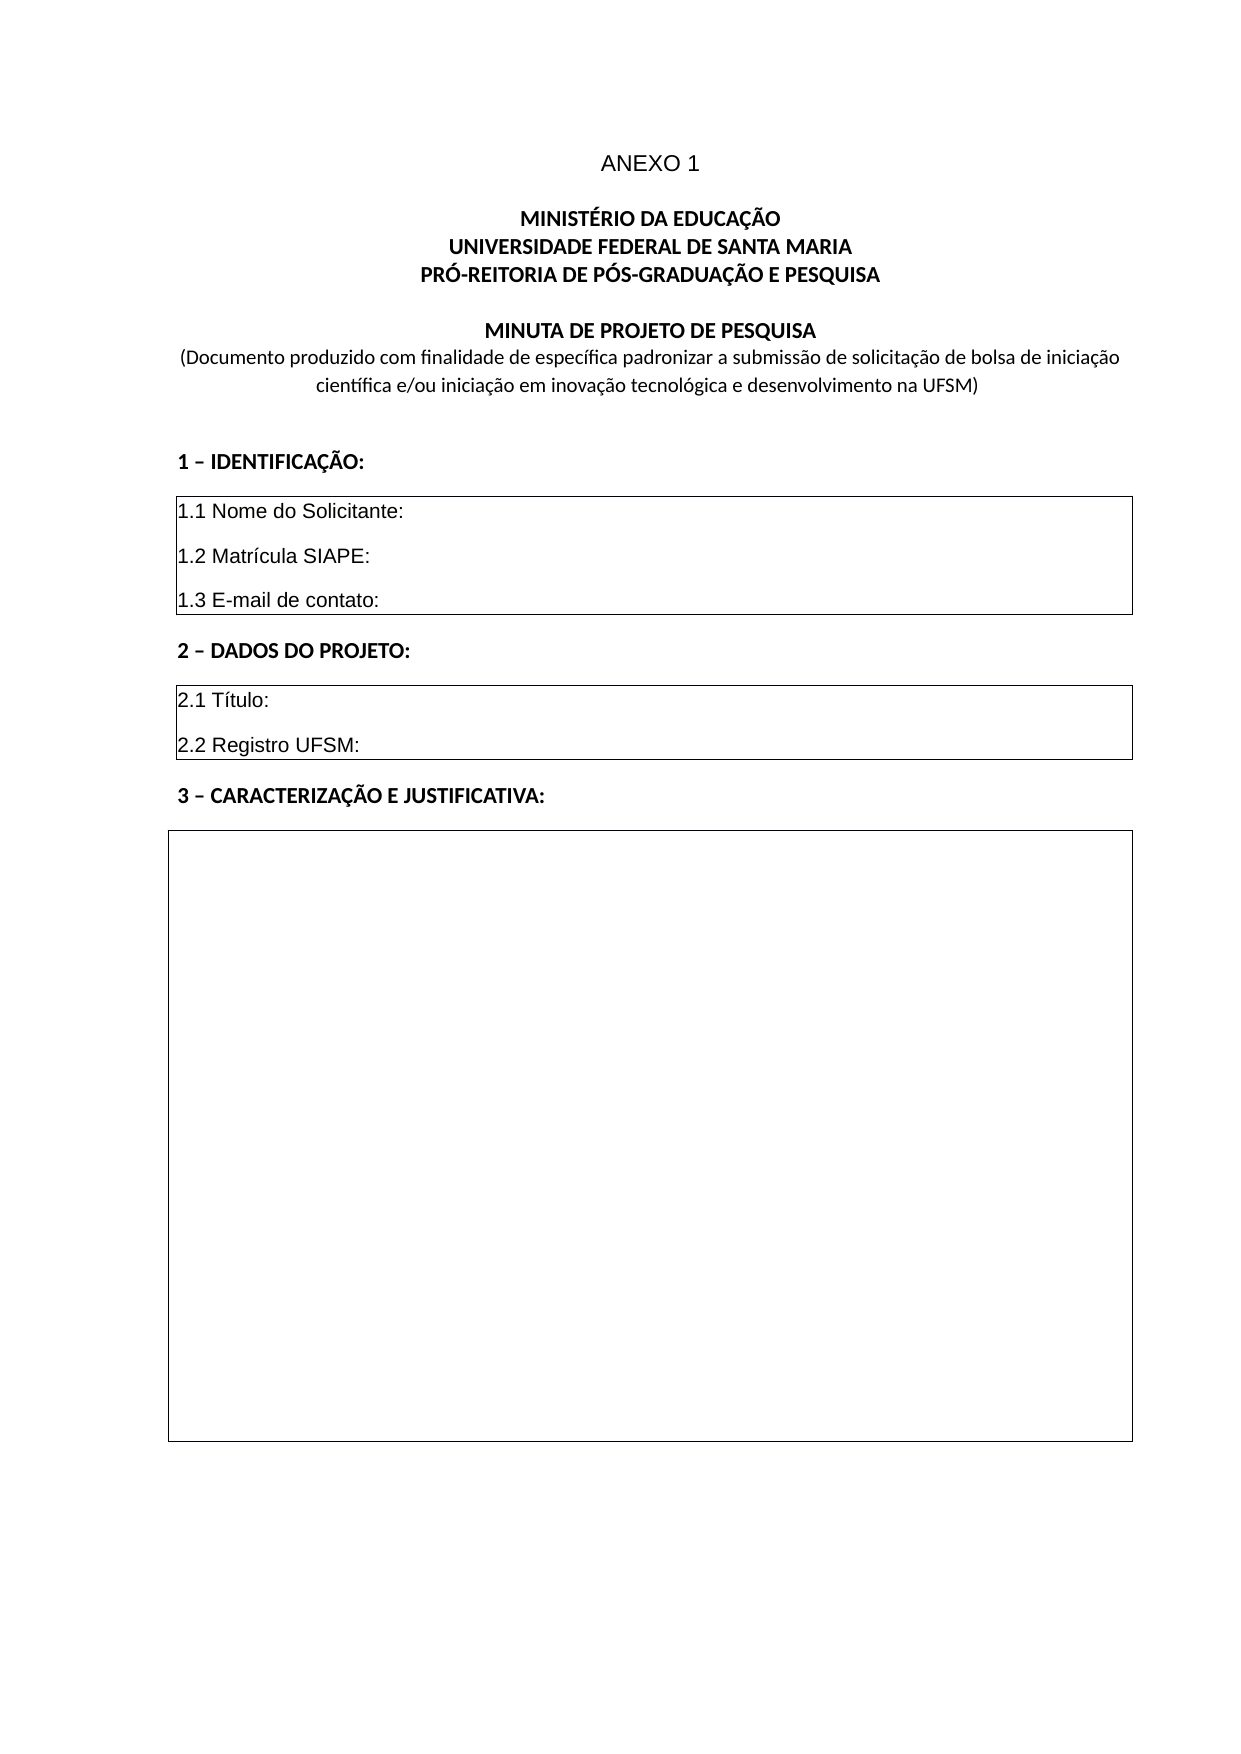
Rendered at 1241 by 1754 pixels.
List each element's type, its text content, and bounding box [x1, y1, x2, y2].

text MINUTA DE PROJETO DE PESQUISA [177, 316, 1123, 344]
text 1.3 E-mail de contato: [177, 585, 1132, 614]
text 1 – IDENTIFICAÇÃO: [177, 447, 1123, 475]
text 2.1 Título: [177, 686, 1132, 712]
text PRÓ-REITORIA DE PÓS-GRADUAÇÃO E PESQUISA [177, 260, 1123, 288]
text MINISTÉRIO DA EDUCAÇÃO [177, 204, 1123, 232]
text 2.2 Registro UFSM: [177, 730, 1132, 759]
text 1.2 Matrícula SIAPE: [177, 540, 1132, 567]
text (Documento produzido com finalidade de específica padronizar a submissão de solicitação de bolsa de iniciação científica e/ou iniciação em inovação tecnológica e desenvolvimento na UFSM) [177, 344, 1123, 398]
text 2 – DADOS DO PROJETO: [177, 636, 1123, 664]
text UNIVERSIDADE FEDERAL DE SANTA MARIA [177, 232, 1123, 260]
text ANEXO 1 [177, 150, 1123, 176]
text 1.1 Nome do Solicitante: [177, 497, 1132, 523]
text 3 – CARACTERIZAÇÃO E JUSTIFICATIVA: [177, 781, 1123, 809]
